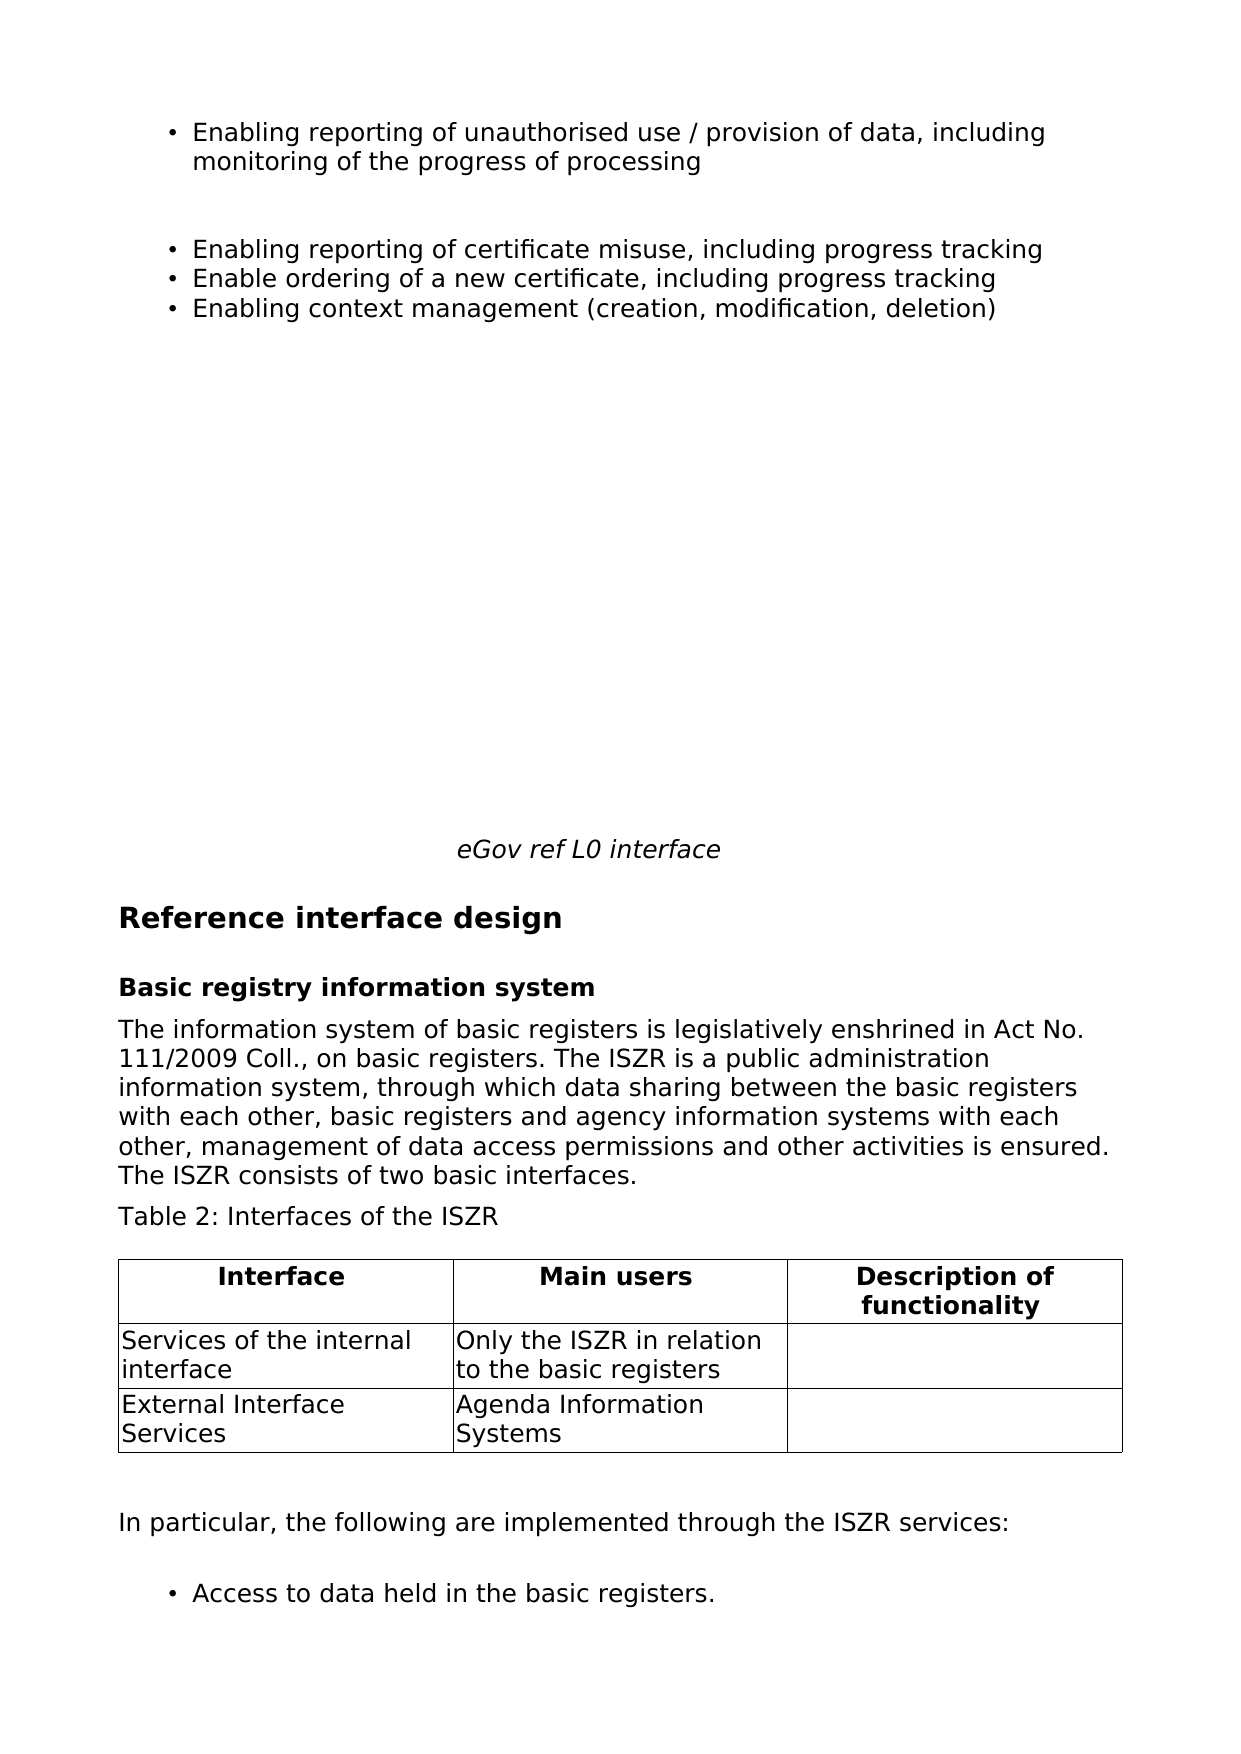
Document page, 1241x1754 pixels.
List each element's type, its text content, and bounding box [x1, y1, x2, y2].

table_cell [788, 1389, 1122, 1452]
table_cell Agenda Information Systems [454, 1389, 787, 1452]
text eGov ref L0 interface [118, 365, 1062, 864]
text Table 2: Interfaces of the ISZR [118, 1202, 1122, 1232]
list Enabling reporting of unauthorised use / provision of data, including monitoring of the progress of processing [177, 118, 1122, 176]
list Enabling reporting of certificate misuse, including progress tracking [177, 235, 1122, 264]
text The information system of basic registers is legislatively enshrined in Act No. 111/2009 Coll., on basic registers. The ISZR is a public administration information system, through which data sharing between the basic registers with each other, basic registers and agency information systems with each other, management of data access permissions and other activities is ensured. The ISZR consists of two basic interfaces. [118, 1015, 1122, 1190]
text In particular, the following are implemented through the ISZR services: [118, 1508, 1122, 1537]
table_cell External Interface Services [119, 1389, 453, 1452]
list Enable ordering of a new certificate, including progress tracking [177, 264, 1122, 294]
subtitle Basic registry information system [118, 973, 1122, 1002]
table_cell [788, 1324, 1122, 1387]
table_header Interface [119, 1260, 453, 1323]
table_header Description of functionality [788, 1260, 1122, 1323]
list Enabling context management (creation, modification, deletion) [177, 294, 1122, 323]
table_cell Only the ISZR in relation to the basic registers [454, 1324, 787, 1387]
table_header Main users [454, 1260, 787, 1323]
list Access to data held in the basic registers. [177, 1579, 1122, 1609]
subtitle Reference interface design [118, 902, 1122, 936]
table_cell Services of the internal interface [119, 1324, 453, 1387]
